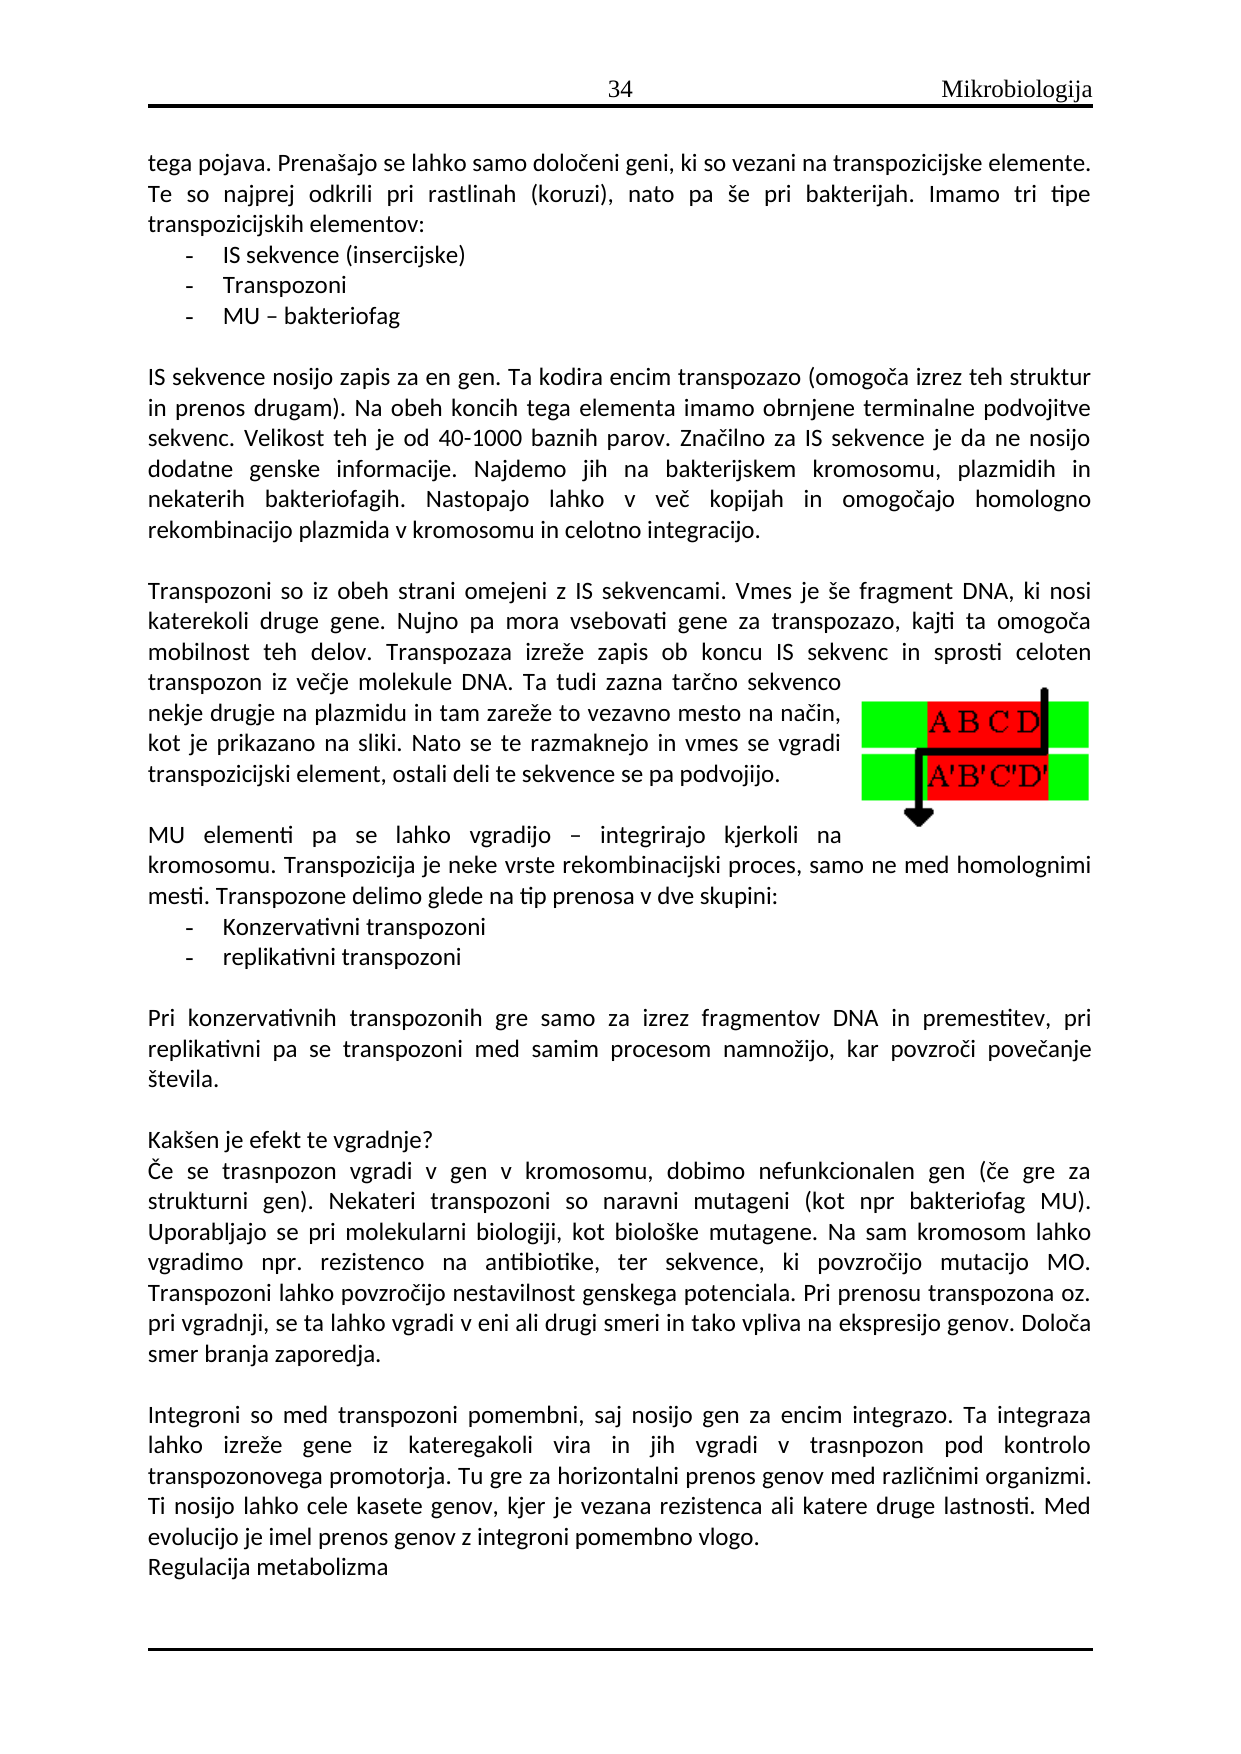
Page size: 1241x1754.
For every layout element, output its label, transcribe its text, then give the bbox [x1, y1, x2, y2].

text Če se trasnpozon vgradi v gen v kromosomu, dobimo nefunkcionalen gen (če gre za strukturni gen). Nekateri transpozoni so naravni mutageni (kot npr bakteriofag MU). Uporabljajo se pri molekularni biologiji, kot biološke mutagene. Na sam kromosom lahko vgradimo npr. rezistenco na antibiotike, ter sekvence, ki povzročijo mutacijo MO. Transpozoni lahko povzročijo nestavilnost genskega potenciala. Pri prenosu transpozona oz. pri vgradnji, se ta lahko vgradi v eni ali drugi smeri in tako vpliva na ekspresijo genov. Določa smer branja zaporedja. [148, 1155, 1093, 1368]
list Konzervativni transpozoni [185, 911, 1093, 941]
text Kakšen je efekt te vgradnje? [148, 1124, 1093, 1155]
text IS sekvence nosijo zapis za en gen. Ta kodira encim transpozazo (omogoča izrez teh struktur in prenos drugam). Na obeh koncih tega elementa imamo obrnjene terminalne podvojitve sekvenc. Velikost teh je od 40-1000 baznih parov. Značilno za IS sekvence je da ne nosijo dodatne genske informacije. Najdemo jih na bakterijskem kromosomu, plazmidih in nekaterih bakteriofagih. Nastopajo lahko v več kopijah in omogočajo homologno rekombinacijo plazmida v kromosomu in celotno integracijo. [148, 361, 1093, 544]
text Integroni so med transpozoni pomembni, saj nosijo gen za encim integrazo. Ta integraza lahko izreže gene iz kateregakoli vira in jih vgradi v trasnpozon pod kontrolo transpozonovega promotorja. Tu gre za horizontalni prenos genov med različnimi organizmi. Ti nosijo lahko cele kasete genov, kjer je vezana rezistenca ali katere druge lastnosti. Med evolucijo je imel prenos genov z integroni pomembno vlogo. [148, 1399, 1093, 1552]
text tega pojava. Prenašajo se lahko samo določeni geni, ki so vezani na transpozicijske elemente. Te so najprej odkrili pri rastlinah (koruzi), nato pa še pri bakterijah. Imamo tri tipe transpozicijskih elementov: [148, 148, 1093, 239]
list MU – bakteriofag [185, 300, 1093, 331]
text Transpozoni so iz obeh strani omejeni z IS sekvencami. Vmes je še fragment DNA, ki nosi katerekoli druge gene. Nujno pa mora vsebovati gene za transpozazo, kajti ta omogoča mobilnost teh delov. Transpozaza izreže zapis ob koncu IS sekvenc in sprosti celoten transpozon iz večje molekule DNA. Ta tudi zazna tarčno sekvenco nekje drugje na plazmidu in tam zareže to vezavno mesto na način, kot je prikazano na sliki. Nato se te razmaknejo in vmes se vgradi transpozicijski element, ostali deli te sekvence se pa podvojijo. [148, 575, 1093, 788]
text Regulacija metabolizma [148, 1552, 1093, 1582]
list Transpozoni [185, 270, 1093, 300]
text MU elementi pa se lahko vgradijo – integrirajo kjerkoli na kromosomu. Transpozicija je neke vrste rekombinacijski proces, samo ne med homolognimi mesti. Transpozone delimo glede na tip prenosa v dve skupini: [148, 819, 1093, 911]
text Pri konzervativnih transpozonih gre samo za izrez fragmentov DNA in premestitev, pri replikativni pa se transpozoni med samim procesom namnožijo, kar povzroči povečanje števila. [148, 1002, 1093, 1094]
picture [861, 677, 1089, 843]
list IS sekvence (insercijske) [185, 239, 1093, 270]
list replikativni transpozoni [185, 941, 1093, 972]
